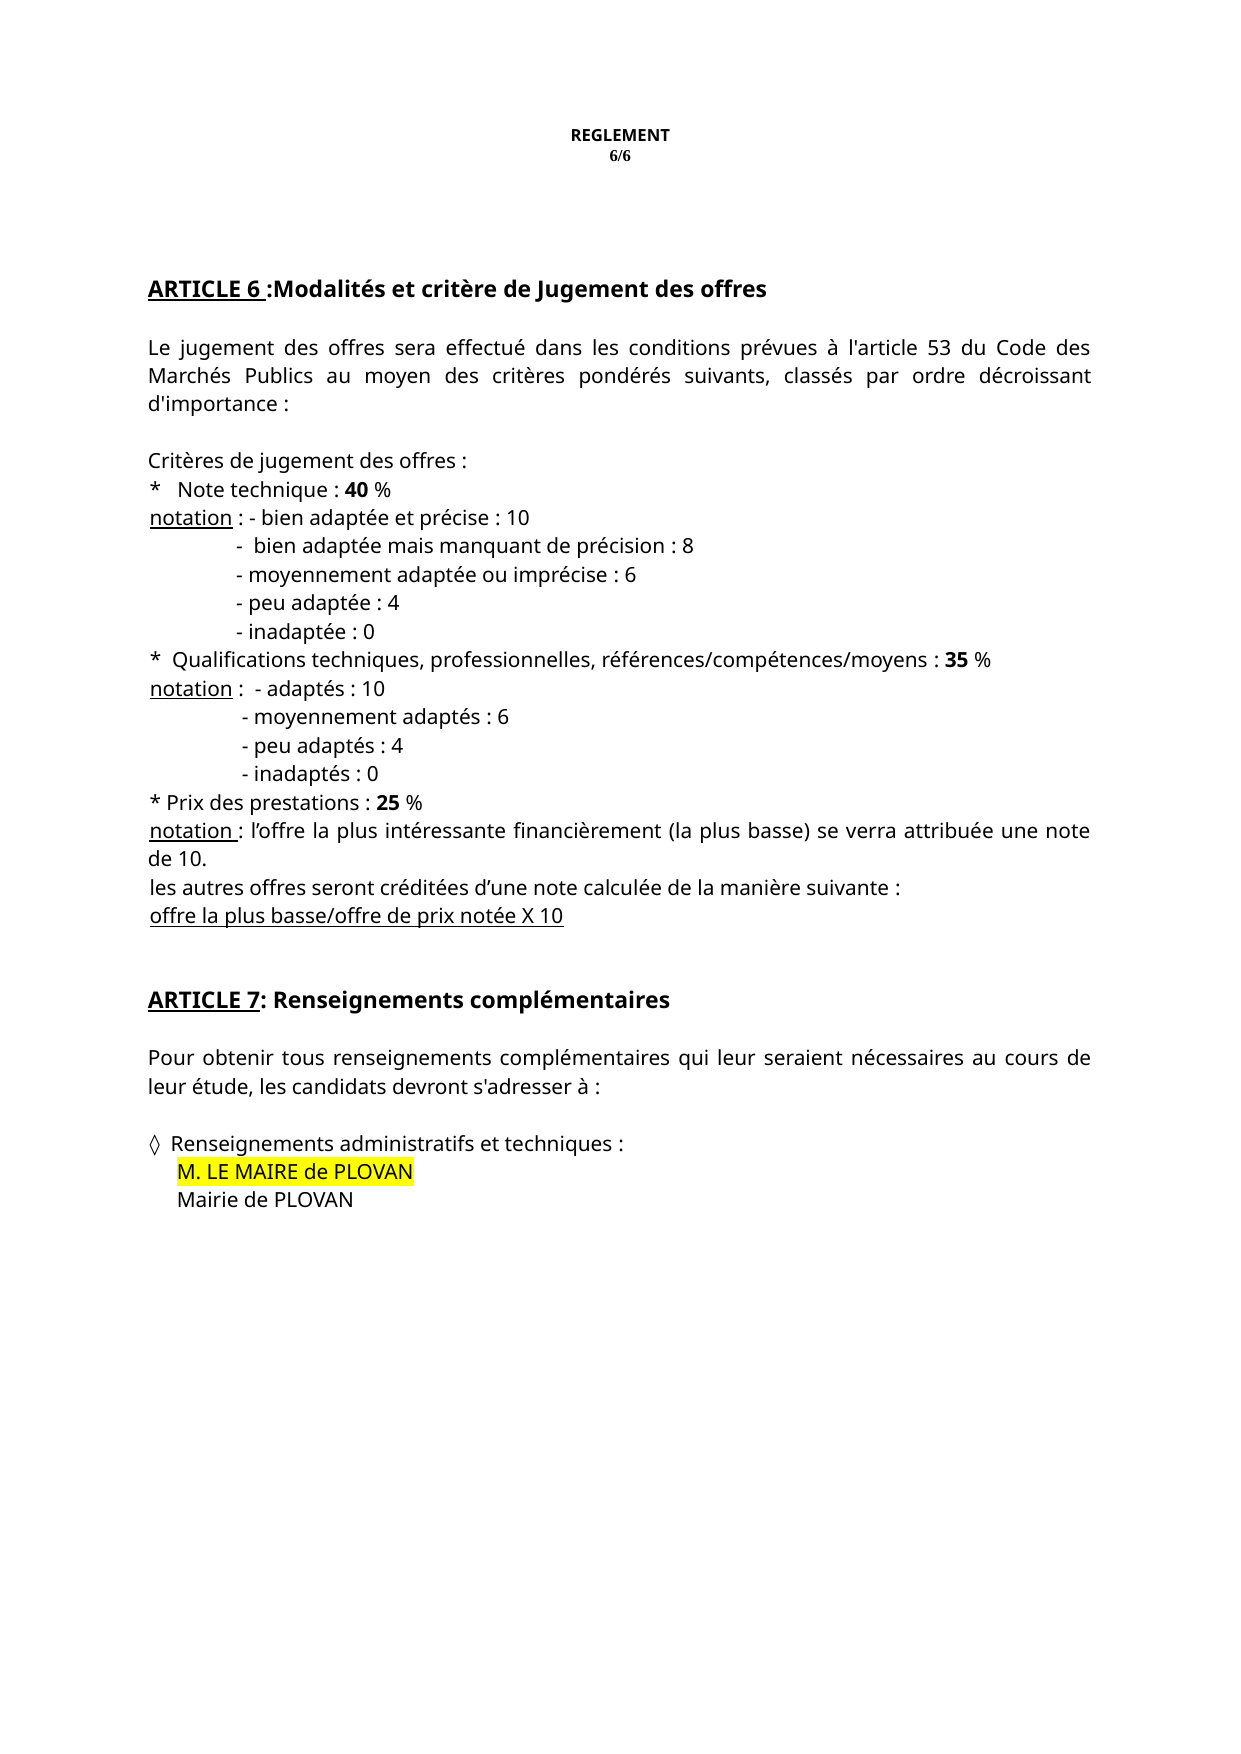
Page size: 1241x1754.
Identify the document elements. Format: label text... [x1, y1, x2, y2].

text * Prix des prestations : 25 % [148, 788, 1092, 816]
text M. LE MAIRE de PLOVAN [148, 1157, 1092, 1186]
text ◊ Renseignements administratifs et techniques : [148, 1129, 1092, 1157]
text REGLEMENT [325, 123, 915, 146]
text Pour obtenir tous renseignements complémentaires qui leur seraient nécessaires au cours de leur étude, les candidats devront s'adresser à : [148, 1043, 1092, 1100]
text - bien adaptée mais manquant de précision : 8 [148, 532, 1092, 560]
text notation : - adaptés : 10 [149, 674, 1092, 702]
text offre la plus basse/offre de prix notée X 10 [148, 901, 1092, 930]
text - moyennement adaptée ou imprécise : 6 [148, 560, 1092, 588]
text - moyennement adaptés : 6 [149, 702, 1092, 731]
text ARTICLE 7: Renseignements complémentaires [148, 984, 1092, 1015]
text notation : - bien adaptée et précise : 10 [148, 503, 1092, 532]
text - inadaptée : 0 [148, 617, 1092, 645]
text Le jugement des offres sera effectué dans les conditions prévues à l'article 53 du Code des Marchés Publics au moyen des critères pondérés suivants, classés par ordre décroissant d'importance : [148, 333, 1092, 418]
text les autres offres seront créditées d’une note calculée de la manière suivante : [148, 873, 1092, 901]
text 6/6 [325, 146, 915, 165]
text - peu adaptée : 4 [148, 588, 1092, 617]
text * Qualifications techniques, professionnelles, références/compétences/moyens : 35 % [149, 645, 1092, 674]
text notation : l’offre la plus intéressante financièrement (la plus basse) se verra attribuée une note de 10. [148, 816, 1092, 873]
text Critères de jugement des offres : [148, 446, 1092, 475]
text Mairie de PLOVAN [148, 1186, 1092, 1214]
text - inadaptés : 0 [149, 759, 1092, 788]
text ARTICLE 6 :Modalités et critère de Jugement des offres [148, 273, 1092, 304]
text * Note technique : 40 % [148, 475, 1092, 503]
text - peu adaptés : 4 [149, 731, 1092, 759]
